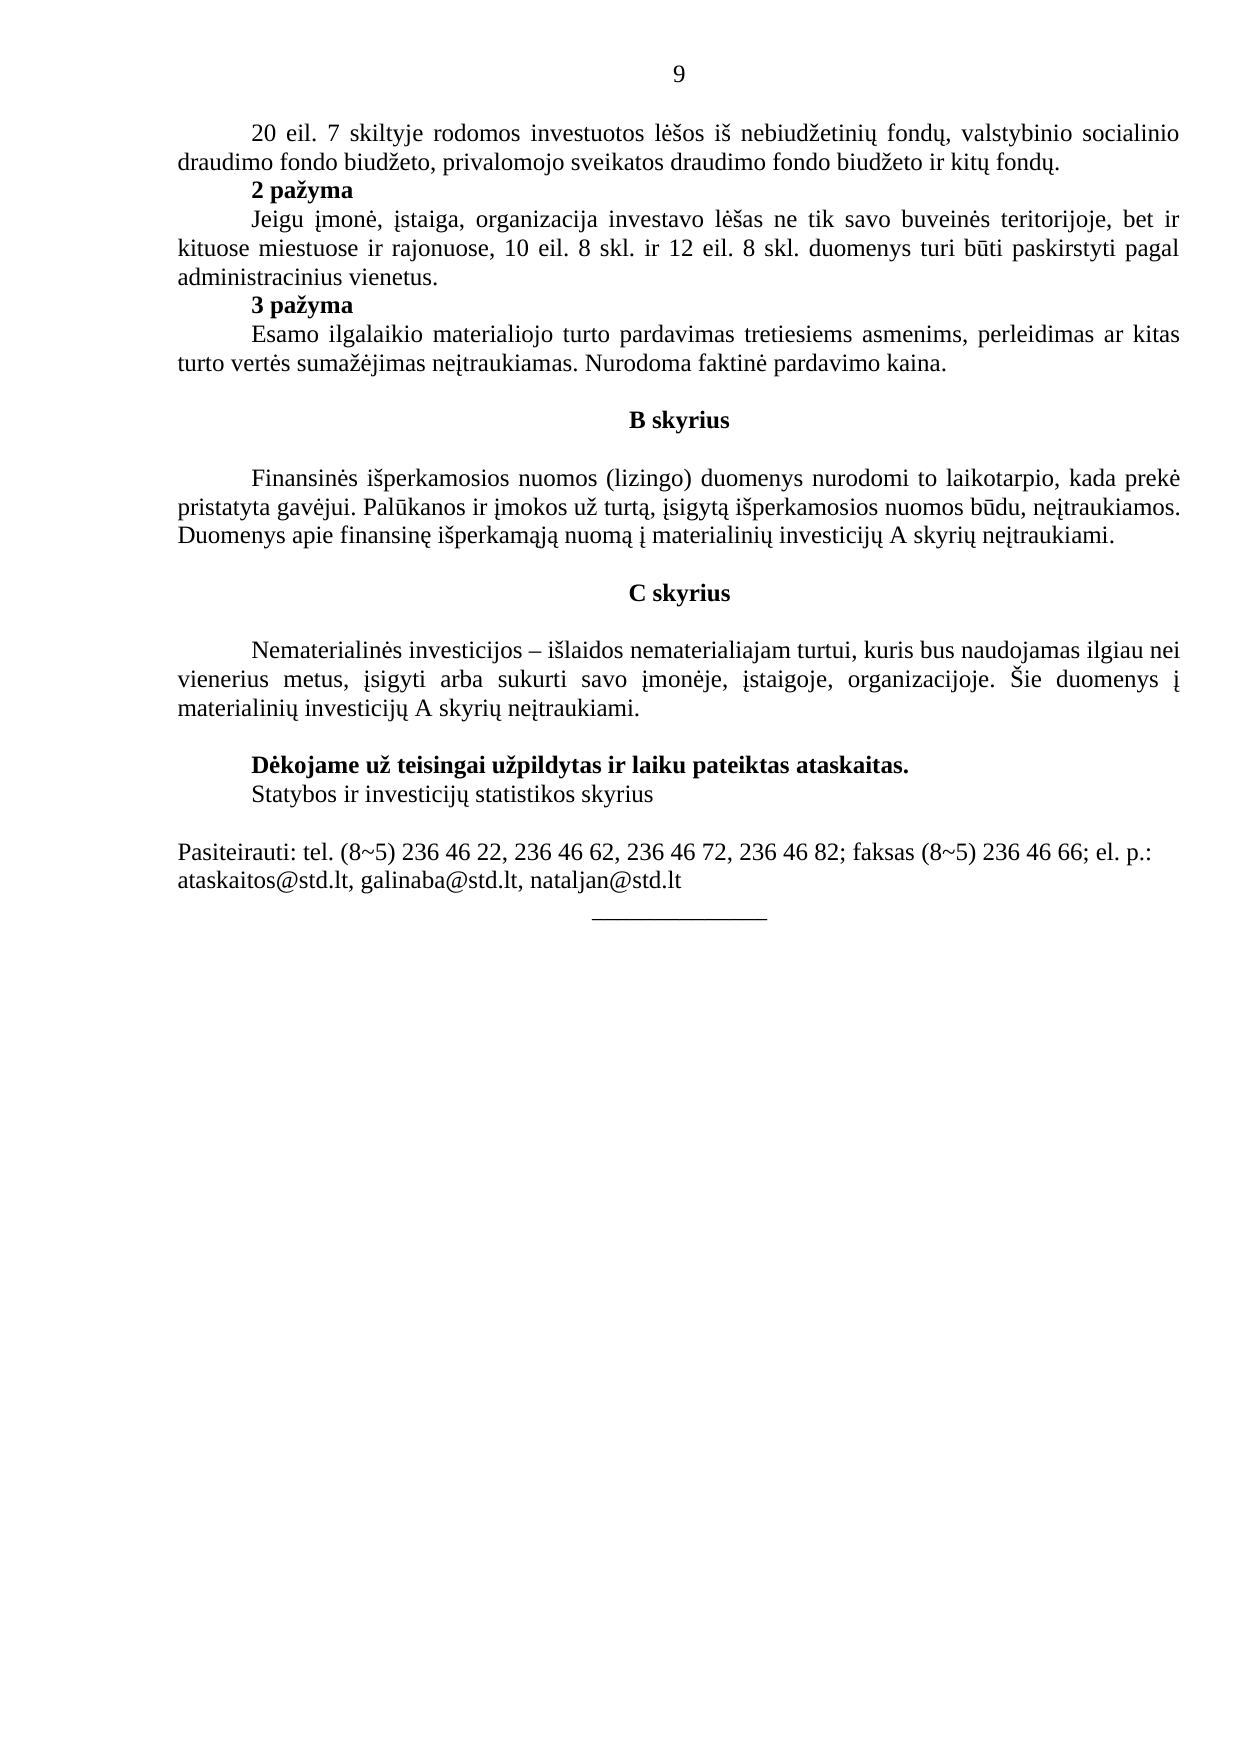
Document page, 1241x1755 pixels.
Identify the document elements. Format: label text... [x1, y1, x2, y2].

text Nematerialinės investicijos – išlaidos nematerialiajam turtui, kuris bus naudojamas ilgiau nei vienerius metus, įsigyti arba sukurti savo įmonėje, įstaigoje, organizacijoje. Šie duomenys į materialinių investicijų A skyrių neįtraukiami. [177, 636, 1181, 722]
text C skyrius [177, 578, 1181, 607]
text Jeigu įmonė, įstaiga, organizacija investavo lėšas ne tik savo buveinės teritorijoje, bet ir kituose miestuose ir rajonuose, 10 eil. 8 skl. ir 12 eil. 8 skl. duomenys turi būti paskirstyti pagal administracinius vienetus. [177, 204, 1181, 291]
text B skyrius [177, 406, 1181, 434]
text 3 pažyma [177, 291, 1181, 319]
text ______________ [177, 894, 1181, 923]
text Esamo ilgalaikio materialiojo turto pardavimas tretiesiems asmenims, perleidimas ar kitas turto vertės sumažėjimas neįtraukiamas. Nurodoma faktinė pardavimo kaina. [177, 319, 1181, 377]
text 20 eil. 7 skiltyje rodomos investuotos lėšos iš nebiudžetinių fondų, valstybinio socialinio draudimo fondo biudžeto, privalomojo sveikatos draudimo fondo biudžeto ir kitų fondų. [177, 118, 1181, 176]
text Finansinės išperkamosios nuomos (lizingo) duomenys nurodomi to laikotarpio, kada prekė pristatyta gavėjui. Palūkanos ir įmokos už turtą, įsigytą išperkamosios nuomos būdu, neįtraukiamos. Duomenys apie finansinę išperkamąją nuomą į materialinių investicijų A skyrių neįtraukiami. [177, 463, 1181, 549]
text Statybos ir investicijų statistikos skyrius [177, 779, 1181, 808]
text Dėkojame už teisingai užpildytas ir laiku pateiktas ataskaitas. [177, 751, 1181, 779]
text 2 pažyma [177, 176, 1181, 204]
text Pasiteirauti: tel. (8~5) 236 46 22, 236 46 62, 236 46 72, 236 46 82; faksas (8~5) 236 46 66; el. p.: ataskaitos@std.lt, galinaba@std.lt, nataljan@std.lt [177, 837, 1181, 894]
